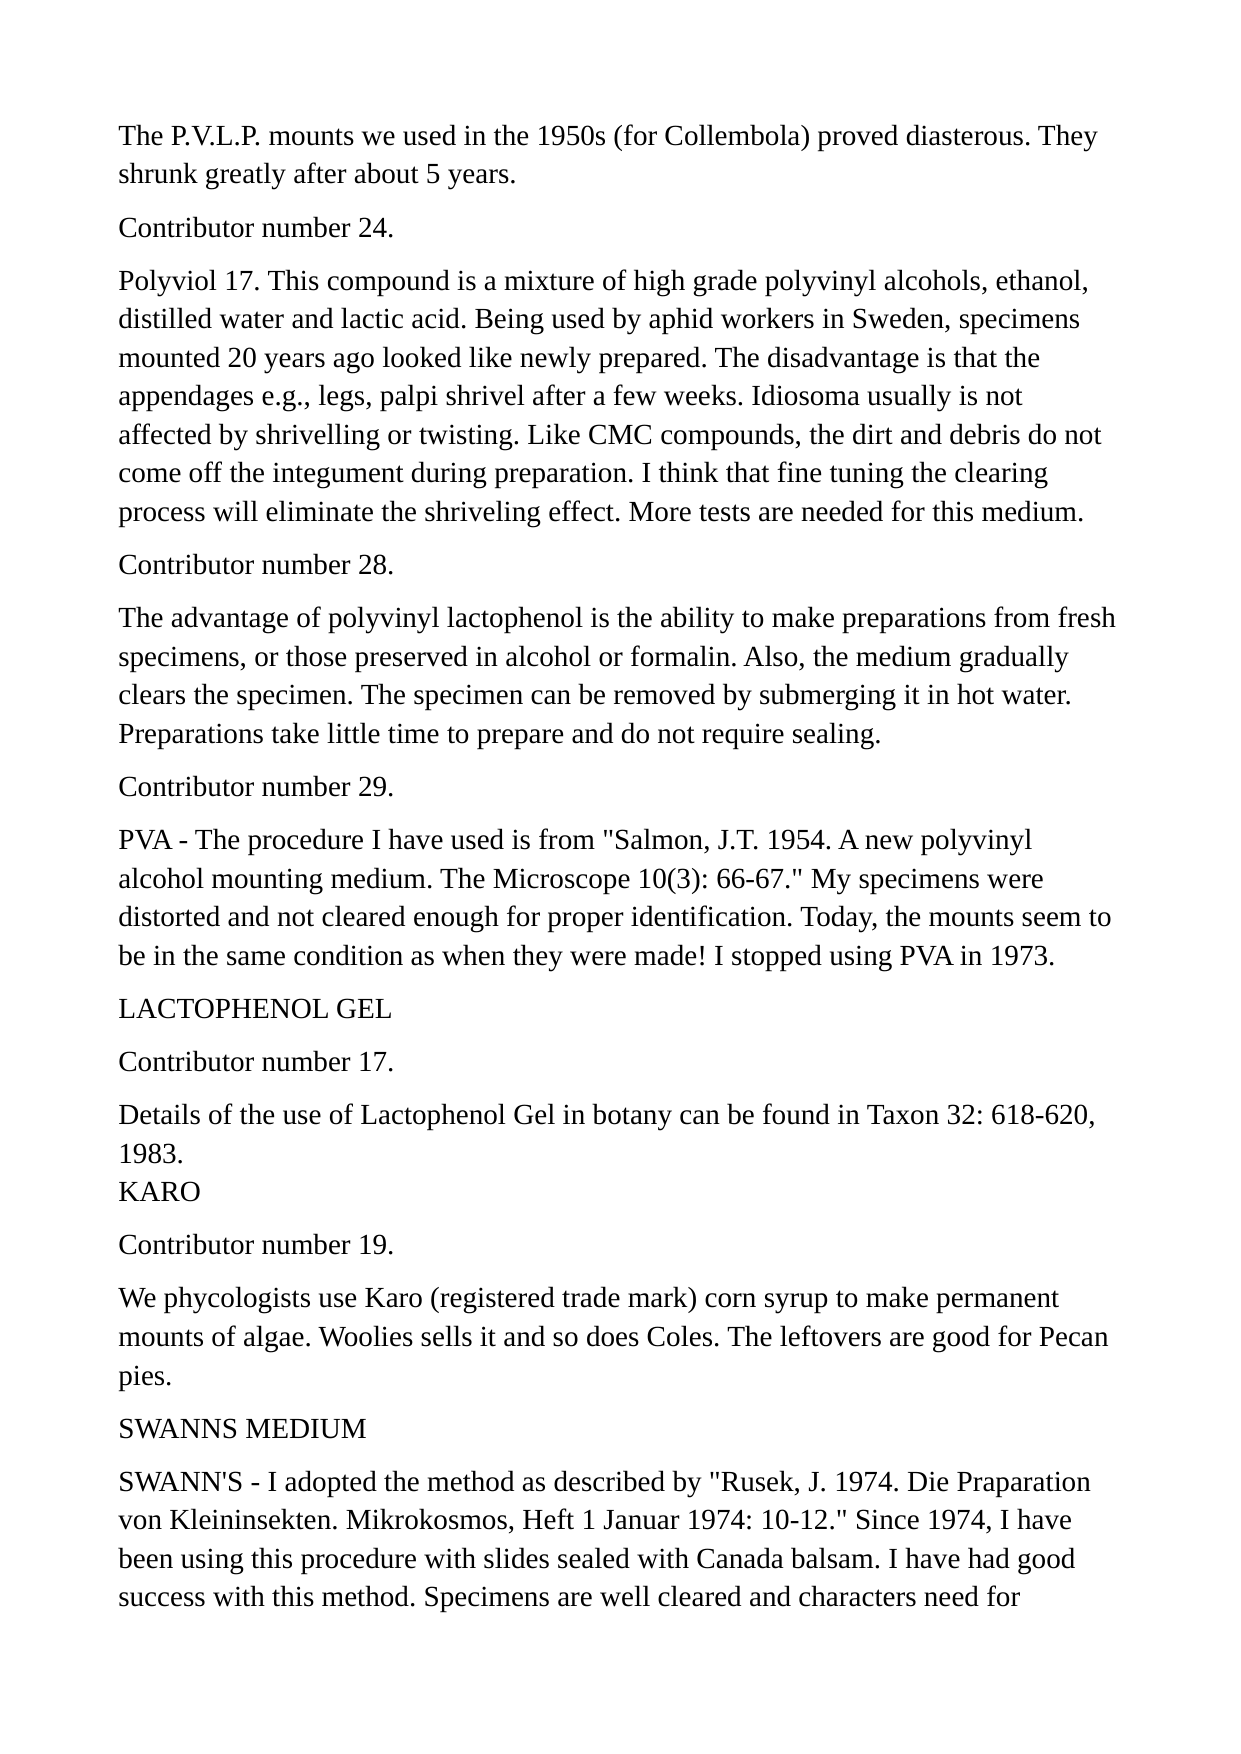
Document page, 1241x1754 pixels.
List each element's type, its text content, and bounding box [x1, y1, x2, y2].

text Contributor number 19. [118, 1227, 1122, 1261]
text SWANNS MEDIUM [118, 1411, 1122, 1444]
text Polyviol 17. This compound is a mixture of high grade polyvinyl alcohols, ethanol, distilled water and lactic acid. Being used by aphid workers in Sweden, specimens mounted 20 years ago looked like newly prepared. The disadvantage is that the appendages e.g., legs, palpi shrivel after a few weeks. Idiosoma usually is not affected by shrivelling or twisting. Like CMC compounds, the dirt and debris do not come off the integument during preparation. I think that fine tuning the clearing process will eliminate the shriveling effect. More tests are needed for this medium. [118, 263, 1122, 528]
text Contributor number 24. [118, 210, 1122, 243]
text Contributor number 17. [118, 1044, 1122, 1078]
text We phycologists use Karo (registered trade mark) corn syrup to make permanent mounts of algae. Woolies sells it and so does Coles. The leftovers are good for Pecan pies. [118, 1281, 1122, 1391]
text LACTOPHENOL GEL [118, 991, 1122, 1024]
text SWANN'S - I adopted the method as described by "Rusek, J. 1974. Die Praparation von Kleininsekten. Mikrokosmos, Heft 1 Januar 1974: 10-12." Since 1974, I have been using this procedure with slides sealed with Canada balsam. I have had good success with this method. Specimens are well cleared and characters need for [118, 1464, 1122, 1613]
text Contributor number 29. [118, 769, 1122, 803]
text The P.V.L.P. mounts we used in the 1950s (for Collembola) proved diasterous. They shrunk greatly after about 5 years. [118, 118, 1122, 190]
text PVA - The procedure I have used is from "Salmon, J.T. 1954. A new polyvinyl alcohol mounting medium. The Microscope 10(3): 66-67." My specimens were distorted and not cleared enough for proper identification. Today, the mounts seem to be in the same condition as when they were made! I stopped using PVA in 1973. [118, 822, 1122, 971]
text Details of the use of Lactophenol Gel in botany can be found in Taxon 32: 618-620, 1983. KARO [118, 1097, 1122, 1208]
text Contributor number 28. [118, 547, 1122, 581]
text The advantage of polyvinyl lactophenol is the ability to make preparations from fresh specimens, or those preserved in alcohol or formalin. Also, the medium gradually clears the specimen. The specimen can be removed by submerging it in hot water. Preparations take little time to prepare and do not require sealing. [118, 600, 1122, 749]
